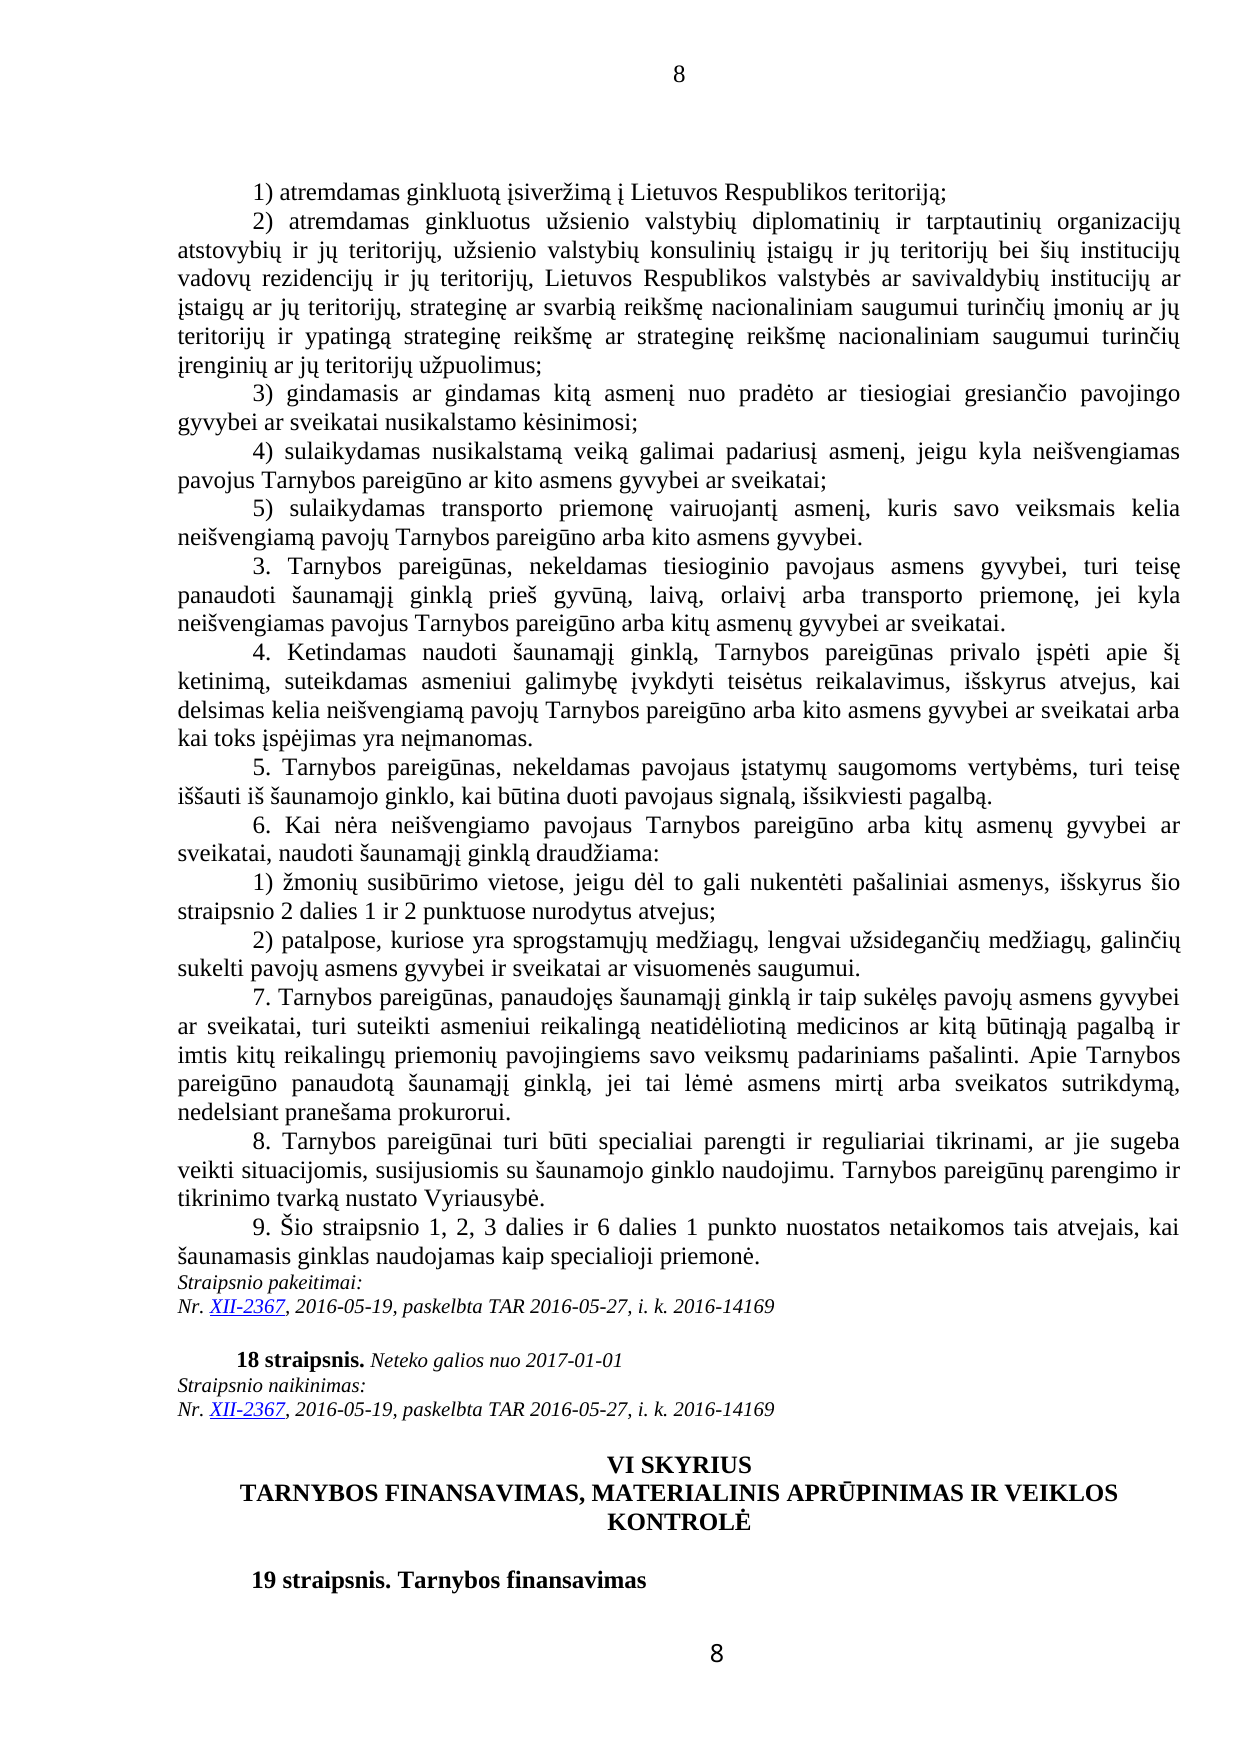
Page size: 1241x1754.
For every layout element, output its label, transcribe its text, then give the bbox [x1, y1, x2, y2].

text 5) sulaikydamas transporto priemonę vairuojantį asmenį, kuris savo veiksmais kelia neišvengiamą pavojų Tarnybos pareigūno arba kito asmens gyvybei. [177, 493, 1181, 551]
text 9. Šio straipsnio 1, 2, 3 dalies ir 6 dalies 1 punkto nuostatos netaikomos tais atvejais, kai šaunamasis ginklas naudojamas kaip specialioji priemonė. [177, 1212, 1181, 1270]
text 1) žmonių susibūrimo vietose, jeigu dėl to gali nukentėti pašaliniai asmenys, išskyrus šio straipsnio 2 dalies 1 ir 2 punktuose nurodytus atvejus; [177, 867, 1181, 925]
text 5. Tarnybos pareigūnas, nekeldamas pavojaus įstatymų saugomoms vertybėms, turi teisę iššauti iš šaunamojo ginklo, kai būtina duoti pavojaus signalą, išsikviesti pagalbą. [177, 752, 1181, 810]
text Nr. XII-2367, 2016-05-19, paskelbta TAR 2016-05-27, i. k. 2016-14169 [177, 1397, 1181, 1421]
text Straipsnio naikinimas: [177, 1373, 1181, 1397]
text 2) patalpose, kuriose yra sprogstamųjų medžiagų, lengvai užsidegančių medžiagų, galinčių sukelti pavojų asmens gyvybei ir sveikatai ar visuomenės saugumui. [177, 925, 1181, 982]
text VI SKYRIUS [177, 1450, 1181, 1478]
text TARNYBOS FINANSAVIMAS, MATERIALINIS APRŪPINIMAS IR VEIKLOS KONTROLĖ [177, 1478, 1181, 1536]
text 4) sulaikydamas nusikalstamą veiką galimai padariusį asmenį, jeigu kyla neišvengiamas pavojus Tarnybos pareigūno ar kito asmens gyvybei ar sveikatai; [177, 436, 1181, 493]
text 3. Tarnybos pareigūnas, nekeldamas tiesioginio pavojaus asmens gyvybei, turi teisę panaudoti šaunamąjį ginklą prieš gyvūną, laivą, orlaivį arba transporto priemonę, jei kyla neišvengiamas pavojus Tarnybos pareigūno arba kitų asmenų gyvybei ar sveikatai. [177, 551, 1181, 637]
text 7. Tarnybos pareigūnas, panaudojęs šaunamąjį ginklą ir taip sukėlęs pavojų asmens gyvybei ar sveikatai, turi suteikti asmeniui reikalingą neatidėliotiną medicinos ar kitą būtinąją pagalbą ir imtis kitų reikalingų priemonių pavojingiems savo veiksmų padariniams pašalinti. Apie Tarnybos pareigūno panaudotą šaunamąjį ginklą, jei tai lėmė asmens mirtį arba sveikatos sutrikdymą, nedelsiant pranešama prokurorui. [177, 982, 1181, 1126]
text 3) gindamasis ar gindamas kitą asmenį nuo pradėto ar tiesiogiai gresiančio pavojingo gyvybei ar sveikatai nusikalstamo kėsinimosi; [177, 378, 1181, 436]
text 4. Ketindamas naudoti šaunamąjį ginklą, Tarnybos pareigūnas privalo įspėti apie šį ketinimą, suteikdamas asmeniui galimybę įvykdyti teisėtus reikalavimus, išskyrus atvejus, kai delsimas kelia neišvengiamą pavojų Tarnybos pareigūno arba kito asmens gyvybei ar sveikatai arba kai toks įspėjimas yra neįmanomas. [177, 637, 1181, 752]
text 6. Kai nėra neišvengiamo pavojaus Tarnybos pareigūno arba kitų asmenų gyvybei ar sveikatai, naudoti šaunamąjį ginklą draudžiama: [177, 810, 1181, 867]
text 18 straipsnis. Neteko galios nuo 2017-01-01 [177, 1347, 1181, 1373]
text 2) atremdamas ginkluotus užsienio valstybių diplomatinių ir tarptautinių organizacijų atstovybių ir jų teritorijų, užsienio valstybių konsulinių įstaigų ir jų teritorijų bei šių institucijų vadovų rezidencijų ir jų teritorijų, Lietuvos Respublikos valstybės ar savivaldybių institucijų ar įstaigų ar jų teritorijų, strateginę ar svarbią reikšmę nacionaliniam saugumui turinčių įmonių ar jų teritorijų ir ypatingą strateginę reikšmę ar strateginę reikšmę nacionaliniam saugumui turinčių įrenginių ar jų teritorijų užpuolimus; [177, 206, 1181, 378]
text 8. Tarnybos pareigūnai turi būti specialiai parengti ir reguliariai tikrinami, ar jie sugeba veikti situacijomis, susijusiomis su šaunamojo ginklo naudojimu. Tarnybos pareigūnų parengimo ir tikrinimo tvarką nustato Vyriausybė. [177, 1126, 1181, 1212]
text 1) atremdamas ginkluotą įsiveržimą į Lietuvos Respublikos teritoriją; [177, 177, 1181, 206]
text Straipsnio pakeitimai: [177, 1270, 1181, 1294]
text 19 straipsnis. Tarnybos finansavimas [177, 1565, 1181, 1593]
text Nr. XII-2367, 2016-05-19, paskelbta TAR 2016-05-27, i. k. 2016-14169 [177, 1294, 1181, 1318]
